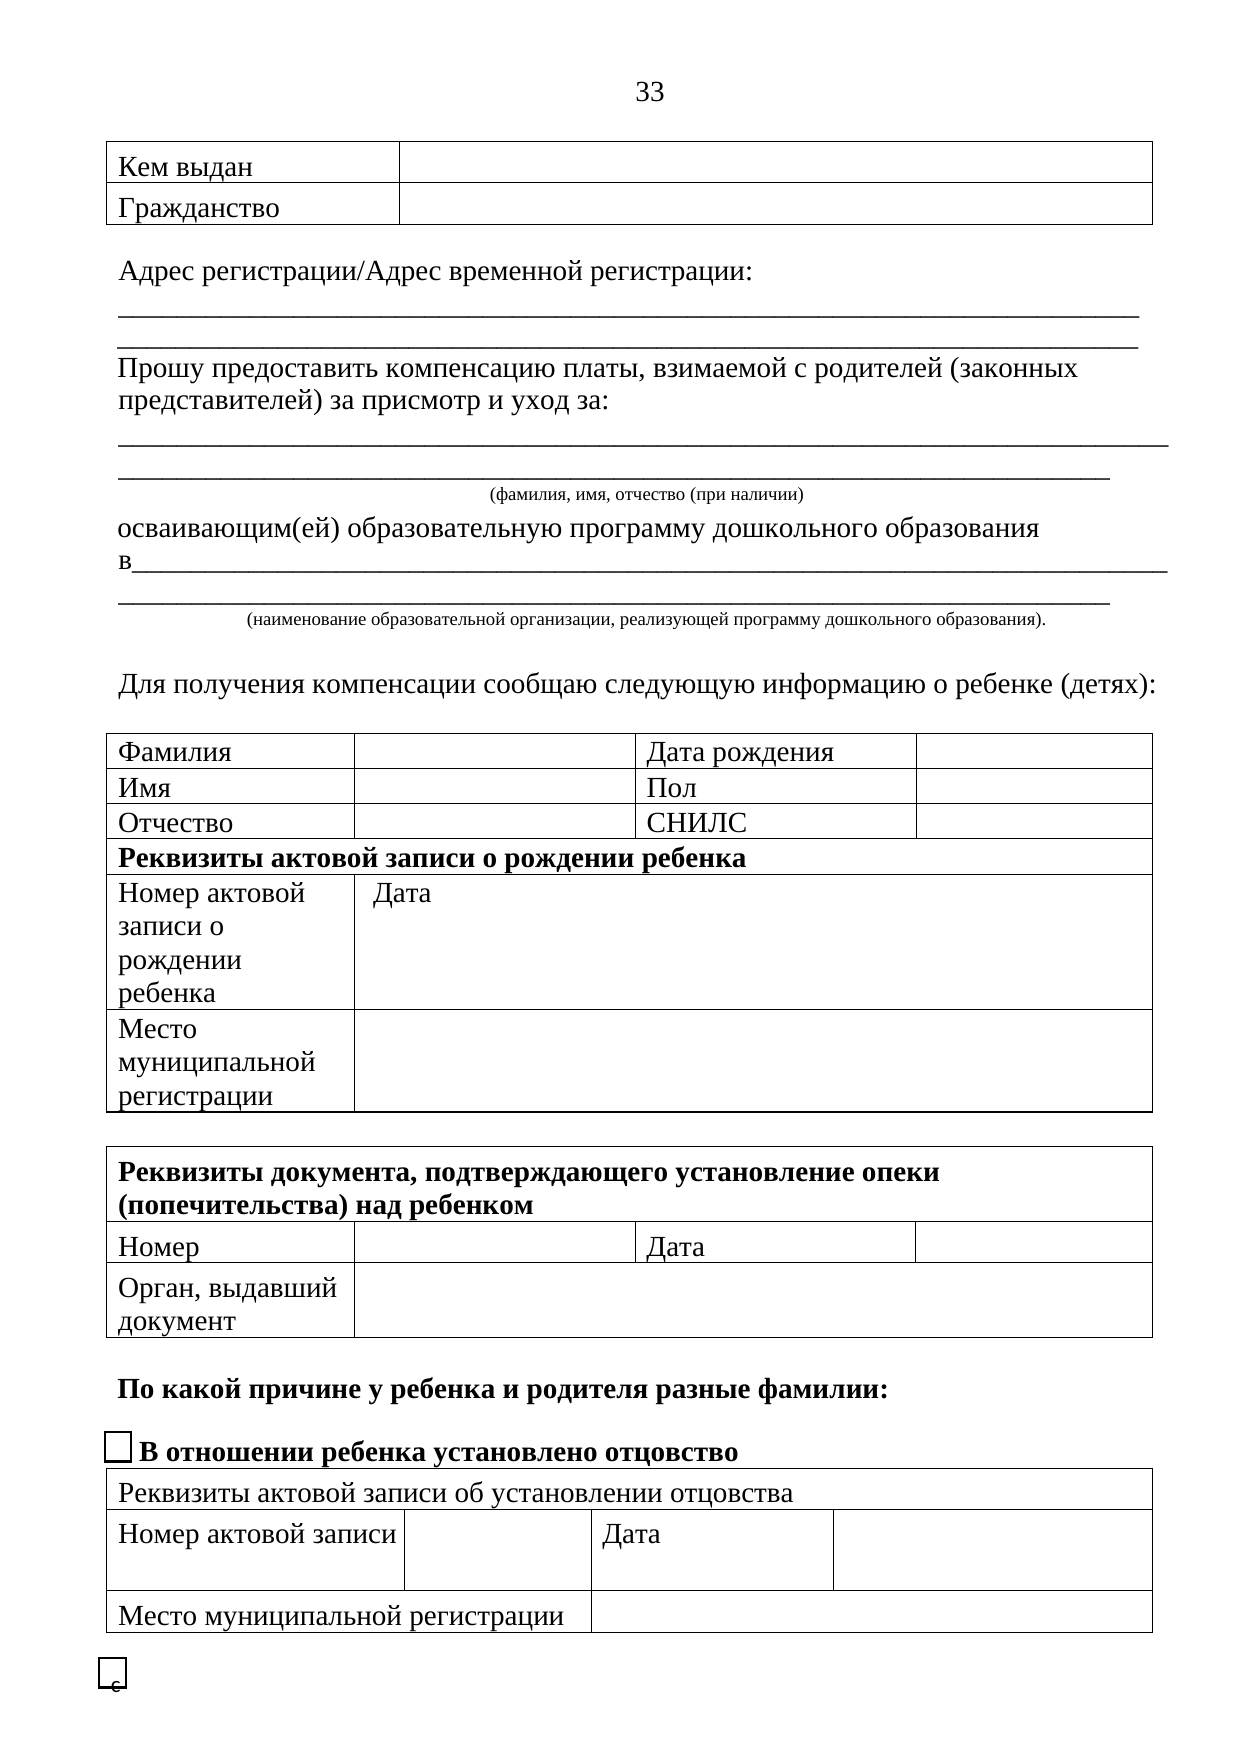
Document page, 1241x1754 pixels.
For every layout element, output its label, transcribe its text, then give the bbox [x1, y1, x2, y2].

table_cell [834, 1510, 1152, 1590]
text (фамилия, имя, отчество (при наличии) [117, 483, 1181, 504]
text (наименование образовательной организации, реализующей программу дошкольного образования). [117, 608, 1181, 629]
table_header Дата рождения [636, 734, 916, 768]
table_cell Дата [592, 1510, 833, 1590]
table_cell [400, 183, 1152, 223]
table_cell Дата [355, 875, 1152, 1009]
table_cell Номер актовой записи [107, 1510, 404, 1590]
text ______________________________________________________________________ [117, 320, 1181, 352]
table_header Реквизиты актовой записи об установлении отцовства [107, 1469, 1152, 1509]
table_cell Номер [107, 1222, 354, 1262]
table_cell [355, 804, 635, 838]
text По какой причине у ребенка и родителя разные фамилии: [117, 1372, 1181, 1405]
table_header Фамилия [107, 734, 354, 768]
text ____________________________________________________________________________________________________________________________________________ [118, 416, 1181, 483]
text Адрес регистрации/Адрес временной регистрации: [118, 253, 1181, 287]
table_cell Отчество [107, 804, 354, 838]
table_cell Имя [107, 769, 354, 803]
table_cell [355, 1263, 1152, 1337]
table_cell Место муниципальной регистрации [107, 1010, 354, 1111]
table_cell [405, 1510, 591, 1590]
text осваивающим(ей) образовательную программу дошкольного образования в___________________________________________________________________________________________________________________________________________ [117, 512, 1181, 608]
table_header Реквизиты документа, подтверждающего установление опеки (попечительства) над ребенком [107, 1147, 1152, 1221]
table_cell Номер актовой записи о рождении ребенка [107, 875, 354, 1009]
text Прошу предоставить компенсацию платы, взимаемой с родителей (законных представителей) за присмотр и уход за: [117, 352, 1181, 416]
table_cell Орган, выдавший документ [107, 1263, 354, 1337]
table_cell [355, 1222, 635, 1262]
table_cell [916, 1222, 1152, 1262]
table_cell Гражданство [107, 183, 399, 223]
text ______________________________________________________________________ [118, 287, 1181, 320]
text Для получения компенсации сообщаю следующую информацию о ребенке (детях): [118, 666, 1181, 699]
table_cell Кем выдан [107, 142, 399, 182]
table_cell [917, 769, 1152, 803]
table_cell [355, 1010, 1152, 1111]
table_cell [400, 142, 1152, 182]
table_cell СНИЛС [636, 804, 916, 838]
table_cell [592, 1591, 1152, 1632]
table_cell Дата [636, 1222, 915, 1262]
table_cell [355, 769, 635, 803]
table_header [917, 734, 1152, 768]
table_cell Место муниципальной регистрации [107, 1591, 591, 1632]
text В отношении ребенка установлено отцовство [117, 1434, 1181, 1467]
table_cell Пол [636, 769, 916, 803]
table_cell [917, 804, 1152, 838]
table_cell Реквизиты актовой записи о рождении ребенка [107, 839, 1152, 873]
table_header [355, 734, 635, 768]
